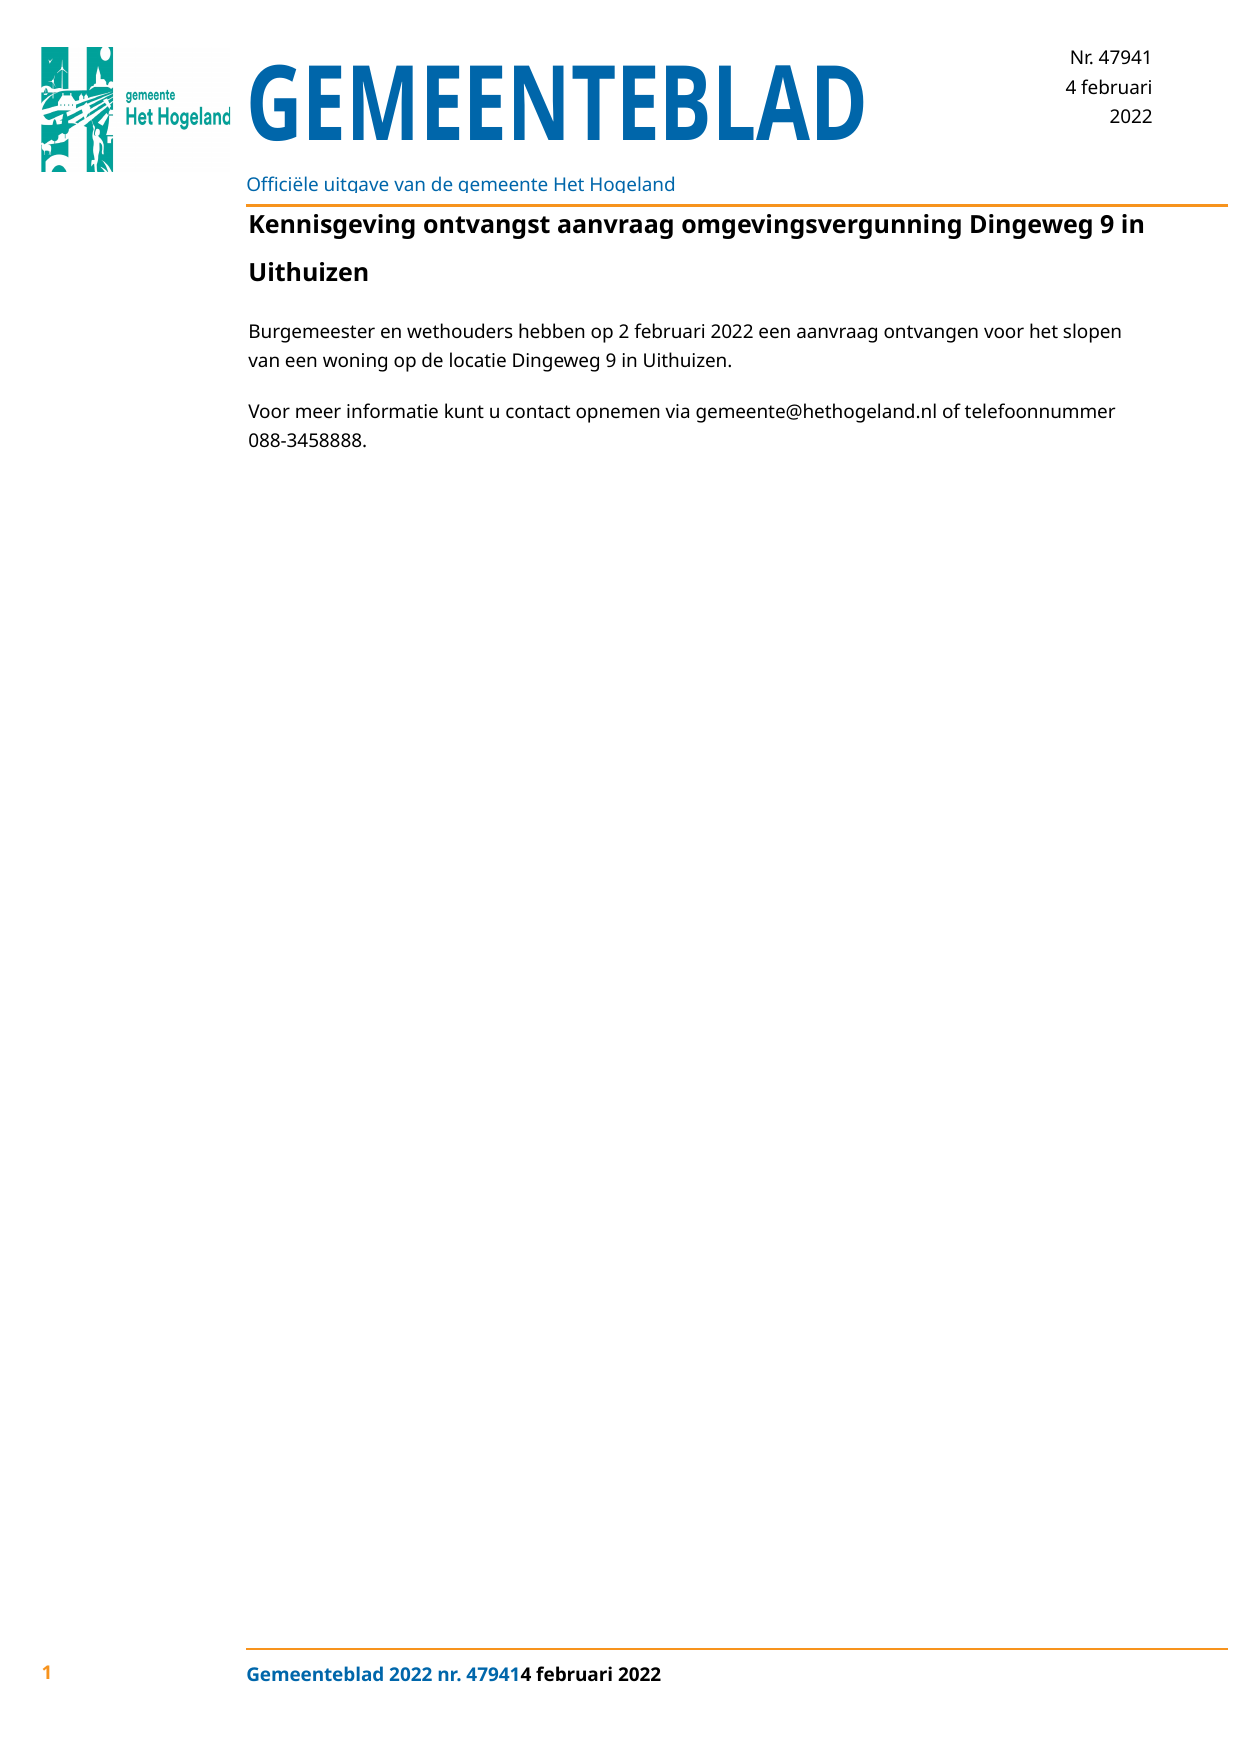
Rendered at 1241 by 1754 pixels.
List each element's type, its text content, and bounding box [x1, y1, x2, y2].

text Kennisgeving ontvangst aanvraag omgevingsvergunning Dingeweg 9 in Uithuizen [248, 207, 1152, 288]
text Burgemeester en wethouders hebben op 2 februari 2022 een aanvraag ontvangen voor het slopen van een woning op de locatie Dingeweg 9 in Uithuizen. [248, 318, 1152, 373]
picture [41, 47, 231, 172]
text Voor meer informatie kunt u contact opnemen via gemeente@hethogeland.nl of telefoonnummer 088-3458888. [248, 398, 1152, 453]
